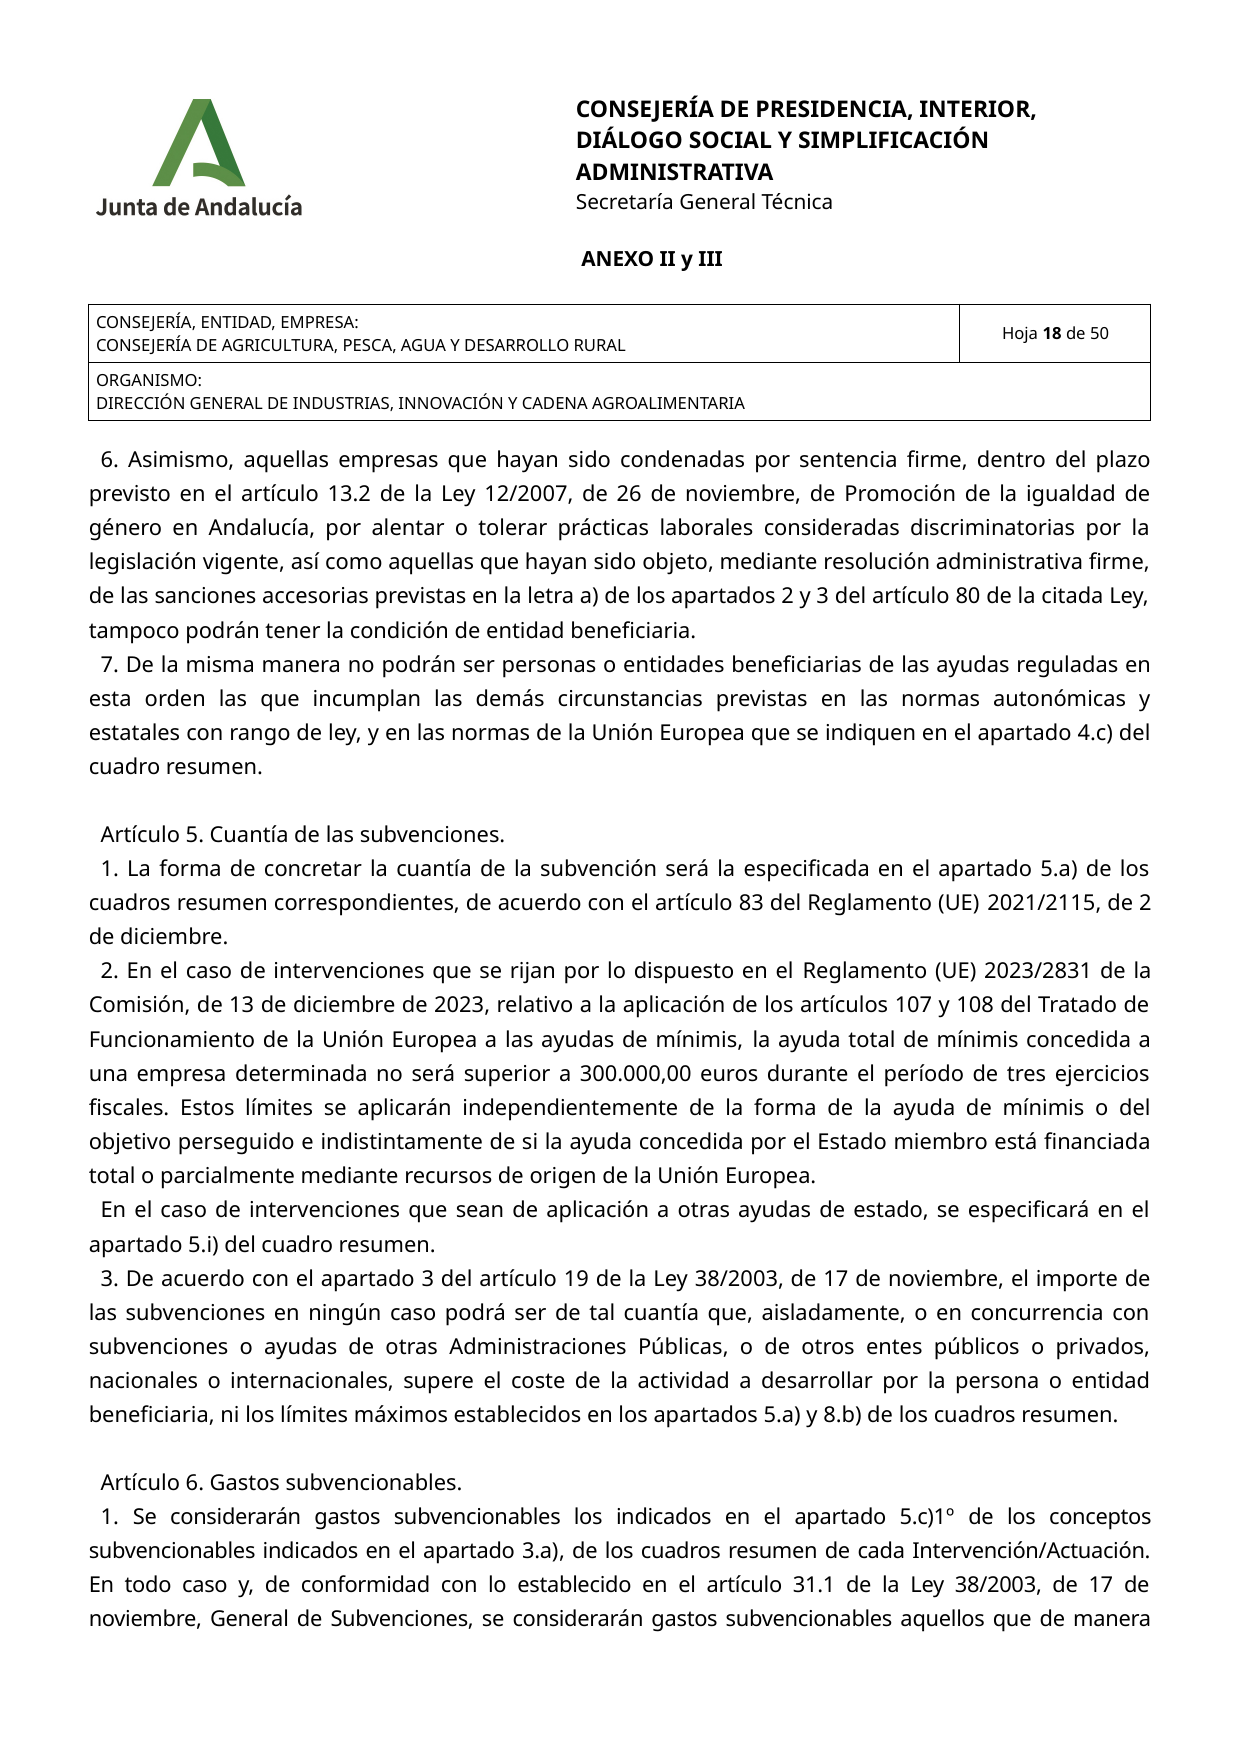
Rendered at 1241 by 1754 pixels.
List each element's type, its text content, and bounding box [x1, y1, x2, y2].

text 2. En el caso de intervenciones que se rijan por lo dispuesto en el Reglamento (UE) 2023/2831 de la Comisión, de 13 de diciembre de 2023, relativo a la aplicación de los artículos 107 y 108 del Tratado de Funcionamiento de la Unión Europea a las ayudas de mínimis, la ayuda total de mínimis concedida a una empresa determinada no será superior a 300.000,00 euros durante el período de tres ejercicios fiscales. Estos límites se aplicarán independientemente de la forma de la ayuda de mínimis o del objetivo perseguido e indistintamente de si la ayuda concedida por el Estado miembro está financiada total o parcialmente mediante recursos de origen de la Unión Europea. [88, 955, 1152, 1190]
text Artículo 5. Cuantía de las subvenciones. [88, 818, 1152, 848]
text 1. La forma de concretar la cuantía de la subvención será la especificada en el apartado 5.a) de los cuadros resumen correspondientes, de acuerdo con el artículo 83 del Reglamento (UE) 2021/2115, de 2 de diciembre. [88, 853, 1152, 951]
text En el caso de intervenciones que sean de aplicación a otras ayudas de estado, se especificará en el apartado 5.i) del cuadro resumen. [88, 1194, 1152, 1258]
text 6. Asimismo, aquellas empresas que hayan sido condenadas por sentencia firme, dentro del plazo previsto en el artículo 13.2 de la Ley 12/2007, de 26 de noviembre, de Promoción de la igualdad de género en Andalucía, por alentar o tolerar prácticas laborales consideradas discriminatorias por la legislación vigente, así como aquellas que hayan sido objeto, mediante resolución administrativa firme, de las sanciones accesorias previstas en la letra a) de los apartados 2 y 3 del artículo 80 de la citada Ley, tampoco podrán tener la condición de entidad beneficiaria. [88, 444, 1152, 644]
picture [95, 98, 303, 217]
text Artículo 6. Gastos subvencionables. [88, 1467, 1152, 1496]
text 7. De la misma manera no podrán ser personas o entidades beneficiarias de las ayudas reguladas en esta orden las que incumplan las demás circunstancias previstas en las normas autonómicas y estatales con rango de ley, y en las normas de la Unión Europea que se indiquen en el apartado 4.c) del cuadro resumen. [88, 649, 1152, 781]
text 3. De acuerdo con el apartado 3 del artículo 19 de la Ley 38/2003, de 17 de noviembre, el importe de las subvenciones en ningún caso podrá ser de tal cuantía que, aisladamente, o en concurrencia con subvenciones o ayudas de otras Administraciones Públicas, o de otros entes públicos o privados, nacionales o internacionales, supere el coste de la actividad a desarrollar por la persona o entidad beneficiaria, ni los límites máximos establecidos en los apartados 5.a) y 8.b) de los cuadros resumen. [88, 1263, 1152, 1429]
text 1. Se considerarán gastos subvencionables los indicados en el apartado 5.c)1º de los conceptos subvencionables indicados en el apartado 3.a), de los cuadros resumen de cada Intervención/Actuación. En todo caso y, de conformidad con lo establecido en el artículo 31.1 de la Ley 38/2003, de 17 de noviembre, General de Subvenciones, se considerarán gastos subvencionables aquellos que de manera [88, 1501, 1152, 1633]
